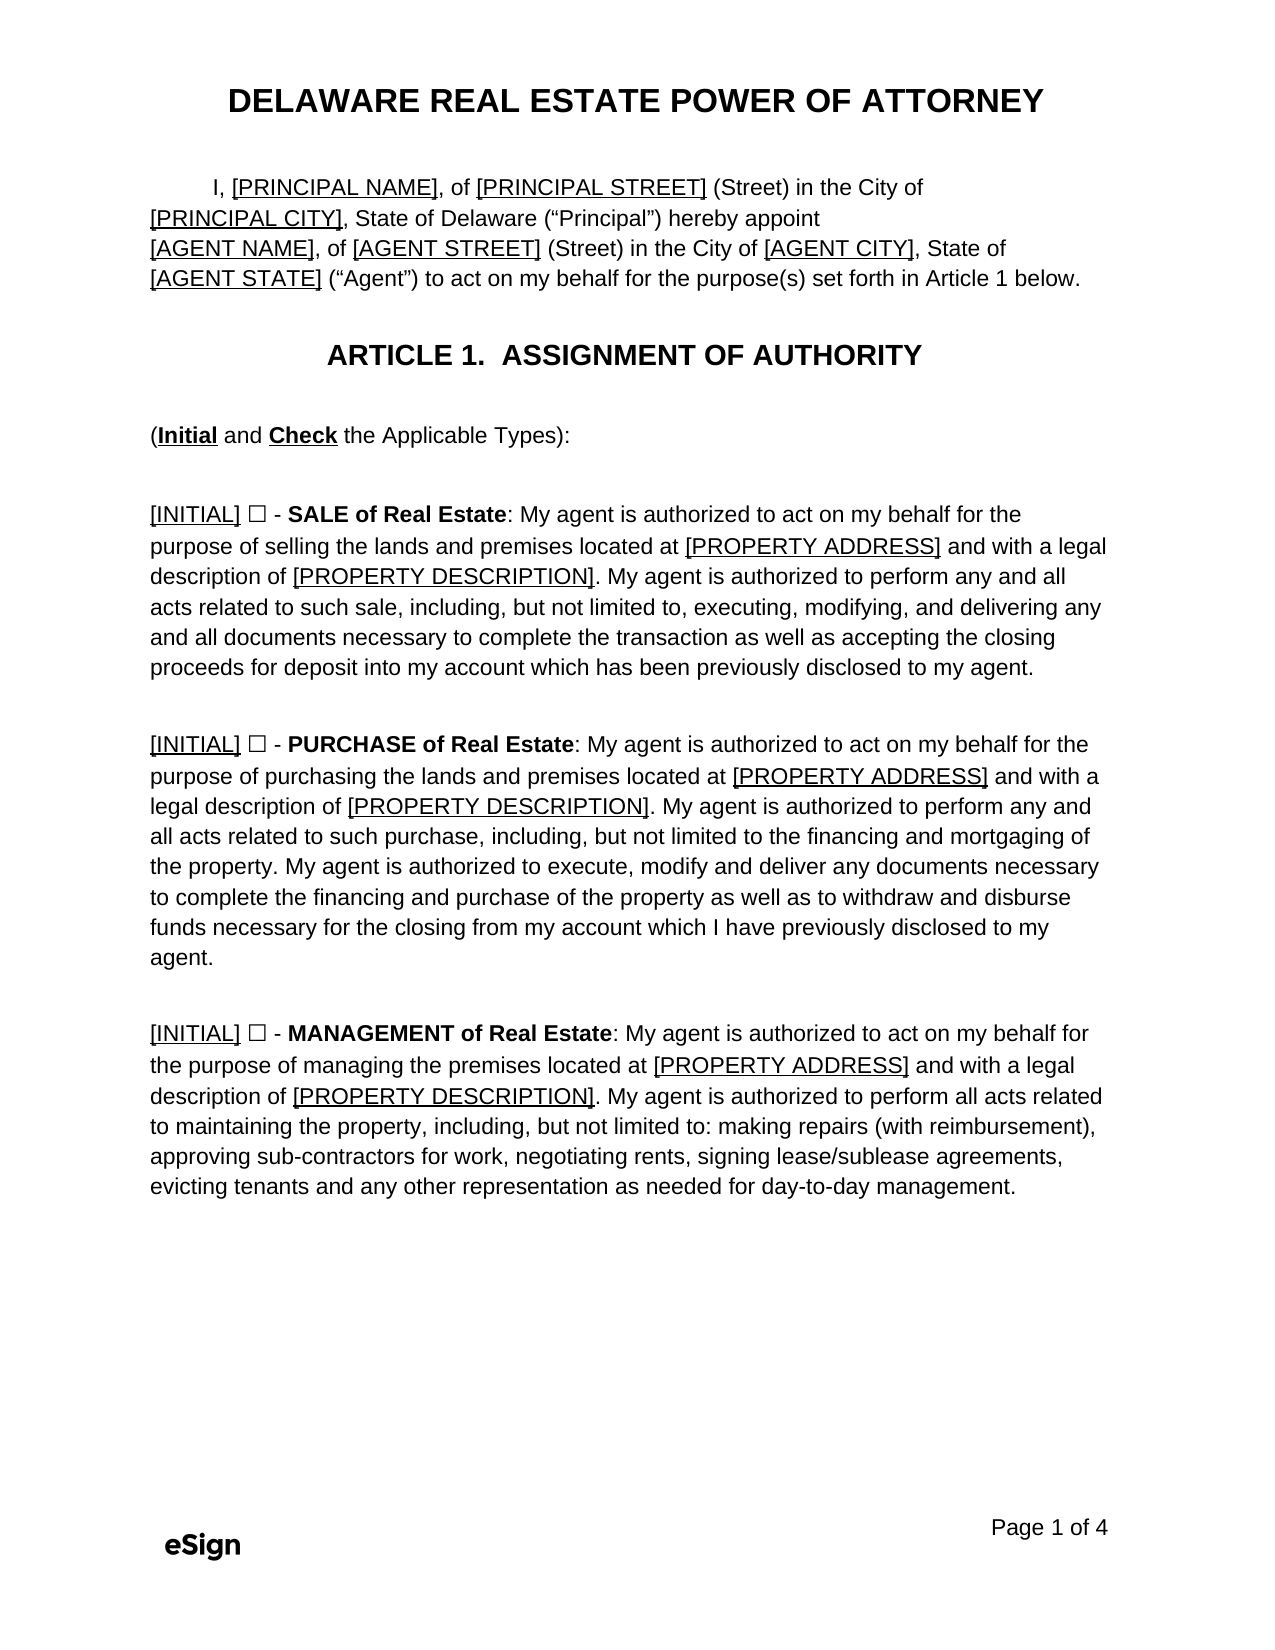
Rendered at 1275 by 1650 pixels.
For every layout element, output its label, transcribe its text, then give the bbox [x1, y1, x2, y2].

text [AGENT STATE] (“Agent”) to act on my behalf for the purpose(s) set forth in Article 1 below. [150, 265, 1122, 291]
text [INITIAL] ☐ - MANAGEMENT of Real Estate: My agent is authorized to act on my behalf for the purpose of managing the premises located at [PROPERTY ADDRESS] and with a legal description of [PROPERTY DESCRIPTION]. My agent is authorized to perform all acts related to maintaining the property, including, but not limited to: making repairs (with reimbursement), approving sub-contractors for work, negotiating rents, signing lease/sublease agreements, evicting tenants and any other representation as needed for day-to-day management. [150, 1017, 1114, 1200]
subtitle I, [PRINCIPAL NAME], of [PRINCIPAL STREET] (Street) in the City of [150, 174, 1122, 201]
text [INITIAL] ☐ - SALE of Real Estate: My agent is authorized to act on my behalf for the purpose of selling the lands and premises located at [PROPERTY ADDRESS] and with a legal description of [PROPERTY DESCRIPTION]. My agent is authorized to perform any and all acts related to such sale, including, but not limited to, executing, modifying, and delivering any and all documents necessary to complete the transaction as well as accepting the closing proceeds for deposit into my account which has been previously disclosed to my agent. [150, 498, 1107, 680]
subtitle ARTICLE 1. ASSIGNMENT OF AUTHORITY [150, 338, 1099, 371]
text [INITIAL] ☐ - PURCHASE of Real Estate: My agent is authorized to act on my behalf for the purpose of purchasing the lands and premises located at [PROPERTY ADDRESS] and with a legal description of [PROPERTY DESCRIPTION]. My agent is authorized to perform any and all acts related to such purchase, including, but not limited to the financing and mortgaging of the property. My agent is authorized to execute, modify and deliver any documents necessary to complete the financing and purchase of the property as well as to withdraw and disburse funds necessary for the closing from my account which I have previously disclosed to my agent. [150, 727, 1114, 970]
subtitle [PRINCIPAL CITY], State of Delaware (“Principal”) hereby appoint [150, 204, 1122, 231]
text [AGENT NAME], of [AGENT STREET] (Street) in the City of [AGENT CITY], State of [150, 235, 1122, 261]
text (Initial and Check the Applicable Types): [150, 422, 1099, 448]
subtitle DELAWARE REAL ESTATE POWER OF ATTORNEY [150, 81, 1122, 120]
